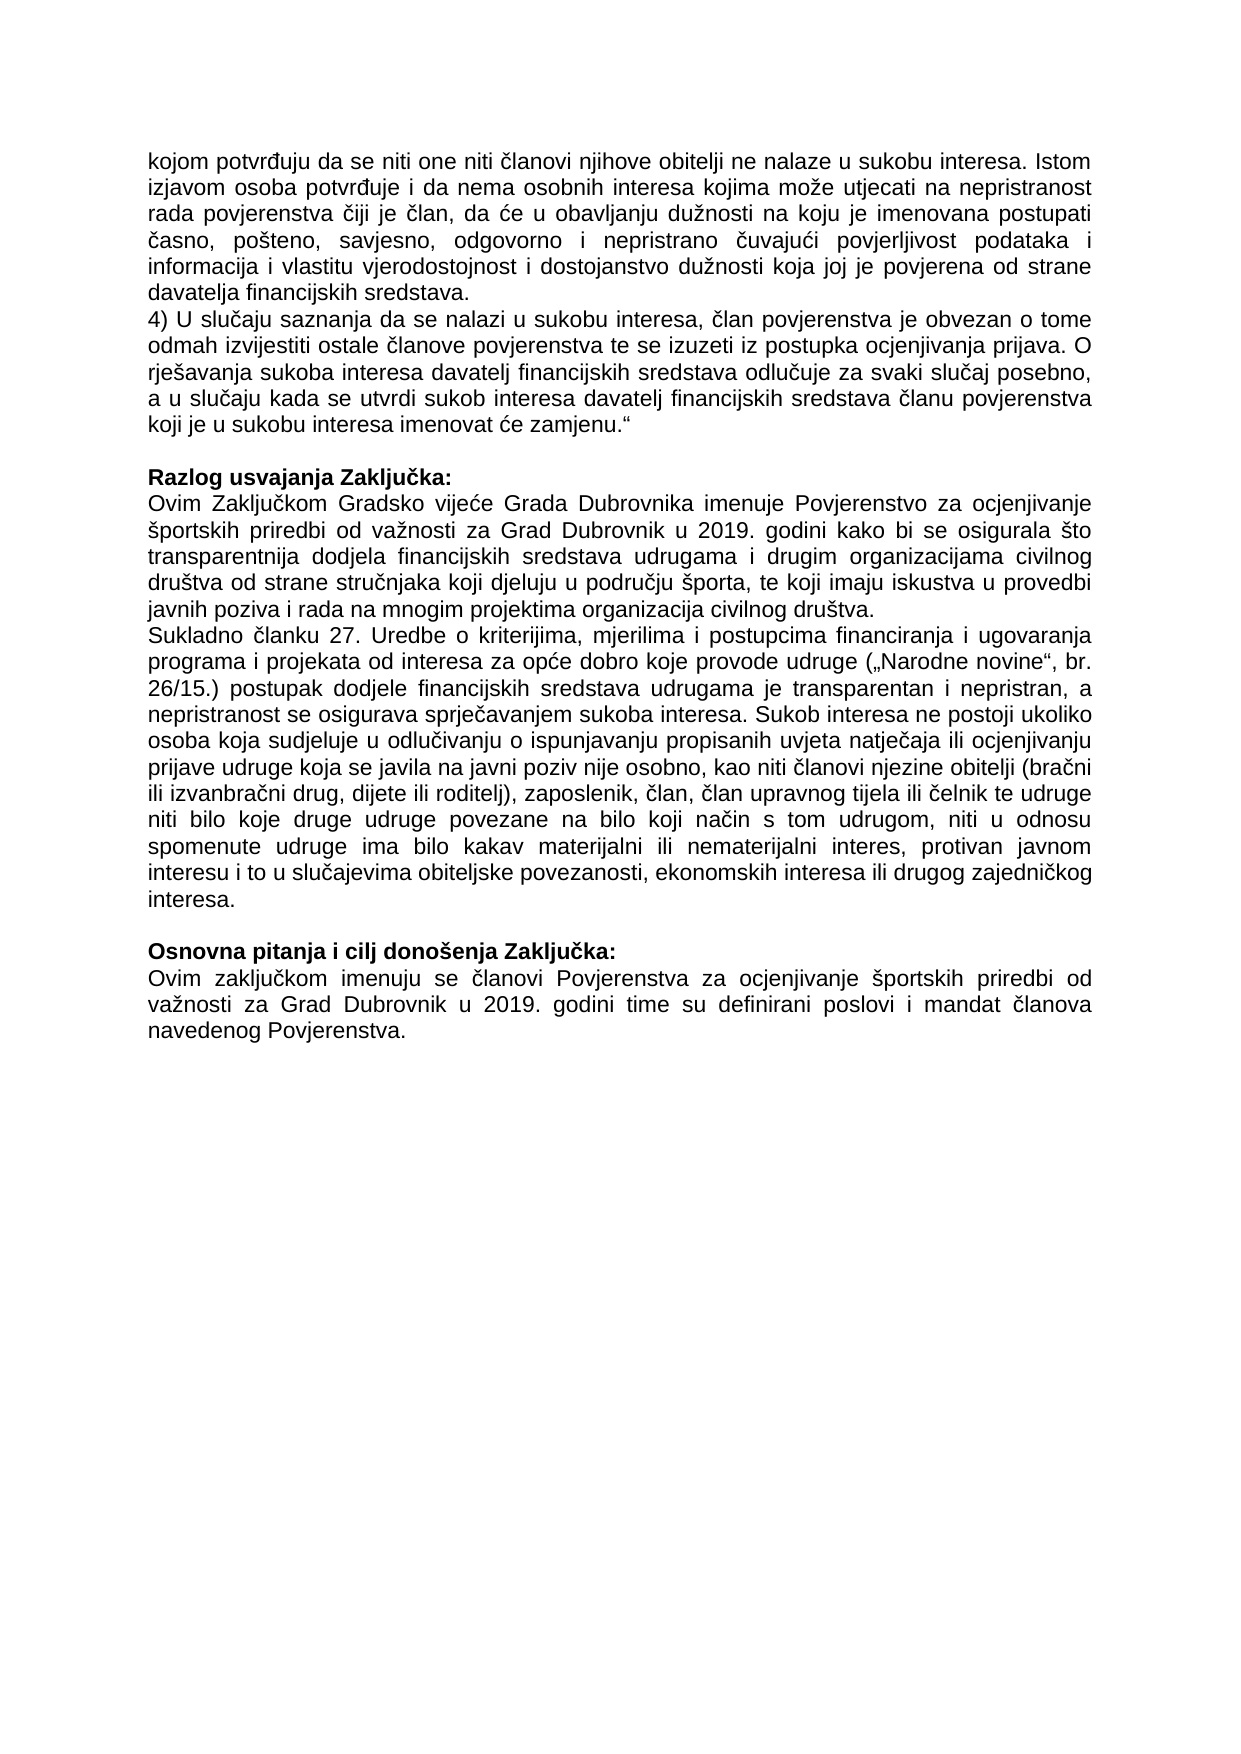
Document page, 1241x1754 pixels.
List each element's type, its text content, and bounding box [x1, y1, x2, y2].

text Osnovna pitanja i cilj donošenja Zaključka: [148, 938, 1093, 964]
text Sukladno članku 27. Uredbe o kriterijima, mjerilima i postupcima financiranja i ugovaranja programa i projekata od interesa za opće dobro koje provode udruge („Narodne novine“, br. 26/15.) postupak dodjele financijskih sredstava udrugama je transparentan i nepristran, a nepristranost se osigurava sprječavanjem sukoba interesa. Sukob interesa ne postoji ukoliko osoba koja sudjeluje u odlučivanju o ispunjavanju propisanih uvjeta natječaja ili ocjenjivanju prijave udruge koja se javila na javni poziv nije osobno, kao niti članovi njezine obitelji (bračni ili izvanbračni drug, dijete ili roditelj), zaposlenik, član, član upravnog tijela ili čelnik te udruge niti bilo koje druge udruge povezane na bilo koji način s tom udrugom, niti u odnosu spomenute udruge ima bilo kakav materijalni ili nematerijalni interes, protivan javnom interesu i to u slučajevima obiteljske povezanosti, ekonomskih interesa ili drugog zajedničkog interesa. [148, 622, 1093, 912]
text 4) U slučaju saznanja da se nalazi u sukobu interesa, član povjerenstva je obvezan o tome odmah izvijestiti ostale članove povjerenstva te se izuzeti iz postupka ocjenjivanja prijava. O rješavanja sukoba interesa davatelj financijskih sredstava odlučuje za svaki slučaj posebno, a u slučaju kada se utvrdi sukob interesa davatelj financijskih sredstava članu povjerenstva koji je u sukobu interesa imenovat će zamjenu.“ [148, 306, 1093, 437]
text Ovim Zaključkom Gradsko vijeće Grada Dubrovnika imenuje Povjerenstvo za ocjenjivanje športskih priredbi od važnosti za Grad Dubrovnik u 2019. godini kako bi se osigurala što transparentnija dodjela financijskih sredstava udrugama i drugim organizacijama civilnog društva od strane stručnjaka koji djeluju u području športa, te koji imaju iskustva u provedbi javnih poziva i rada na mnogim projektima organizacija civilnog društva. [148, 490, 1093, 622]
text kojom potvrđuju da se niti one niti članovi njihove obitelji ne nalaze u sukobu interesa. Istom izjavom osoba potvrđuje i da nema osobnih interesa kojima može utjecati na nepristranost rada povjerenstva čiji je član, da će u obavljanju dužnosti na koju je imenovana postupati časno, pošteno, savjesno, odgovorno i nepristrano čuvajući povjerljivost podataka i informacija i vlastitu vjerodostojnost i dostojanstvo dužnosti koja joj je povjerena od strane davatelja financijskih sredstava. [148, 148, 1093, 306]
text Razlog usvajanja Zaključka: [148, 464, 1093, 490]
text Ovim zaključkom imenuju se članovi Povjerenstva za ocjenjivanje športskih priredbi od važnosti za Grad Dubrovnik u 2019. godini time su definirani poslovi i mandat članova navedenog Povjerenstva. [148, 964, 1093, 1044]
